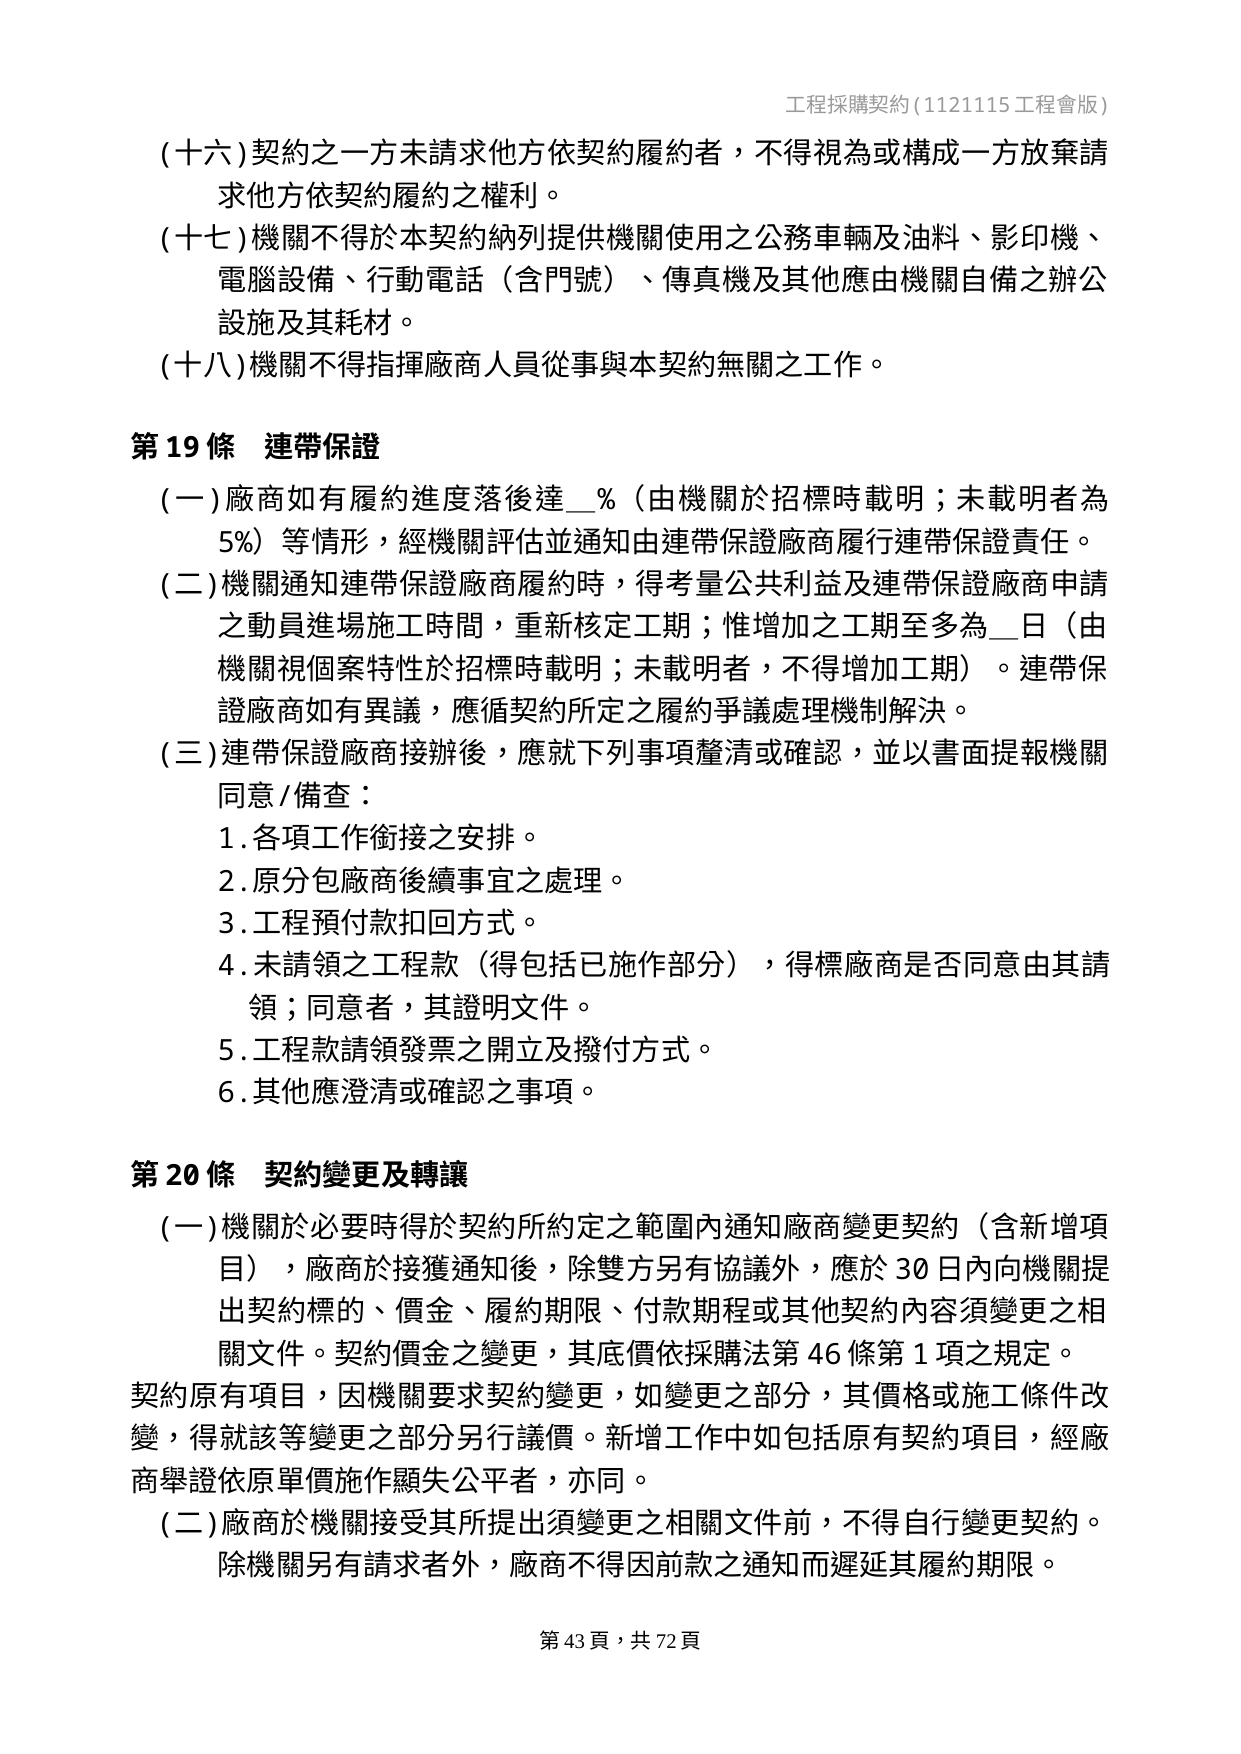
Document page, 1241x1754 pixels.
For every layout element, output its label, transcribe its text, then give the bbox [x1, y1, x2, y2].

text (十七)機關不得於本契約納列提供機關使用之公務車輛及油料、影印機、電腦設備、行動電話（含門號）、傳真機及其他應由機關自備之辦公設施及其耗材。 [156, 214, 1110, 342]
text 1.各項工作銜接之安排。 [217, 815, 1110, 857]
text (十六)契約之一方未請求他方依契約履約者，不得視為或構成一方放棄請求他方依契約履約之權利。 [156, 130, 1110, 214]
text 契約原有項目，因機關要求契約變更，如變更之部分，其價格或施工條件改變，得就該等變更之部分另行議價。新增工作中如包括原有契約項目，經廠商舉證依原單價施作顯失公平者，亦同。 [130, 1373, 1110, 1499]
text (二)廠商於機關接受其所提出須變更之相關文件前，不得自行變更契約。除機關另有請求者外，廠商不得因前款之通知而遲延其履約期限。 [156, 1499, 1110, 1584]
text 2.原分包廠商後續事宜之處理。 [217, 857, 1110, 899]
text 3.工程預付款扣回方式。 [217, 899, 1110, 942]
text 4.未請領之工程款（得包括已施作部分），得標廠商是否同意由其請領；同意者，其證明文件。 [217, 942, 1110, 1027]
text (二)機關通知連帶保證廠商履約時，得考量公共利益及連帶保證廠商申請之動員進場施工時間，重新核定工期；惟增加之工期至多為＿日（由機關視個案特性於招標時載明；未載明者，不得增加工期）。連帶保證廠商如有異議，應循契約所定之履約爭議處理機制解決。 [156, 561, 1110, 730]
text (一)機關於必要時得於契約所約定之範圍內通知廠商變更契約（含新增項目），廠商於接獲通知後，除雙方另有協議外，應於30日內向機關提出契約標的、價金、履約期限、付款期程或其他契約內容須變更之相關文件。契約價金之變更，其底價依採購法第46條第1項之規定。 [156, 1203, 1110, 1373]
text 5.工程款請領發票之開立及撥付方式。 [217, 1027, 1110, 1069]
text (一)廠商如有履約進度落後達＿%（由機關於招標時載明；未載明者為5%）等情形，經機關評估並通知由連帶保證廠商履行連帶保證責任。 [156, 476, 1110, 561]
text 6.其他應澄清或確認之事項。 [217, 1069, 1110, 1111]
text 第19條 連帶保證 [130, 424, 1110, 466]
text (十八)機關不得指揮廠商人員從事與本契約無關之工作。 [156, 342, 1110, 384]
text (三)連帶保證廠商接辦後，應就下列事項釐清或確認，並以書面提報機關同意/備查： [156, 730, 1110, 815]
text 第20條 契約變更及轉讓 [130, 1151, 1110, 1193]
